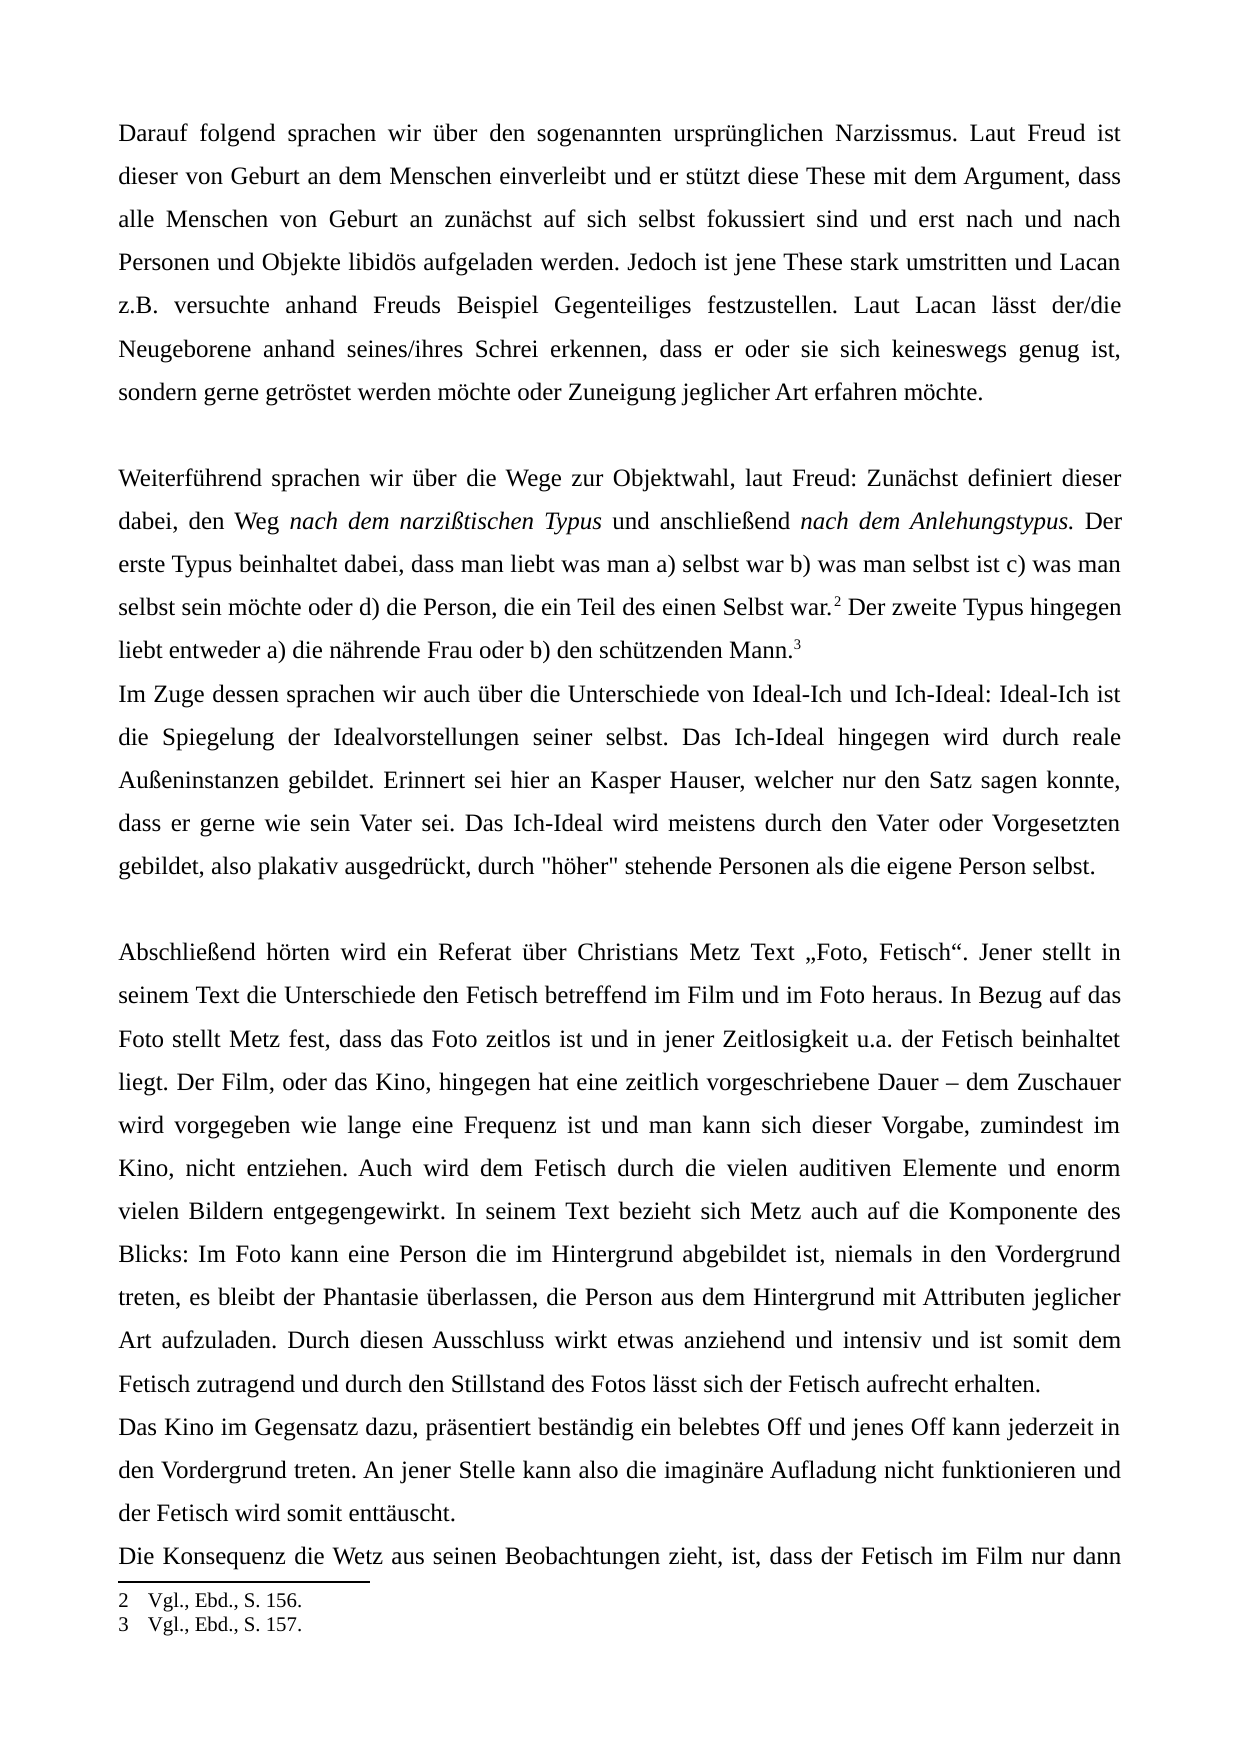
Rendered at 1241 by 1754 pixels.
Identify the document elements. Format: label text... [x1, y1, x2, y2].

text Das Kino im Gegensatz dazu, präsentiert beständig ein belebtes Off und jenes Off kann jederzeit in den Vordergrund treten. An jener Stelle kann also die imaginäre Aufladung nicht funktionieren und der Fetisch wird somit enttäuscht. [118, 1412, 1122, 1527]
text Vgl., Ebd., S. 157. [118, 1612, 1122, 1636]
text Die Konsequenz die Wetz aus seinen Beobachtungen zieht, ist, dass der Fetisch im Film nur dann [118, 1541, 1122, 1570]
text Vgl., Ebd., S. 156. [118, 1588, 1122, 1612]
text Darauf folgend sprachen wir über den sogenannten ursprünglichen Narzissmus. Laut Freud ist dieser von Geburt an dem Menschen einverleibt und er stützt diese These mit dem Argument, dass alle Menschen von Geburt an zunächst auf sich selbst fokussiert sind und erst nach und nach Personen und Objekte libidös aufgeladen werden. Jedoch ist jene These stark umstritten und Lacan z.B. versuchte anhand Freuds Beispiel Gegenteiliges festzustellen. Laut Lacan lässt der/die Neugeborene anhand seines/ihres Schrei erkennen, dass er oder sie sich keineswegs genug ist, sondern gerne getröstet werden möchte oder Zuneigung jeglicher Art erfahren möchte. [118, 118, 1122, 406]
text Abschließend hörten wird ein Referat über Christians Metz Text „Foto, Fetisch“. Jener stellt in seinem Text die Unterschiede den Fetisch betreffend im Film und im Foto heraus. In Bezug auf das Foto stellt Metz fest, dass das Foto zeitlos ist und in jener Zeitlosigkeit u.a. der Fetisch beinhaltet liegt. Der Film, oder das Kino, hingegen hat eine zeitlich vorgeschriebene Dauer – dem Zuschauer wird vorgegeben wie lange eine Frequenz ist und man kann sich dieser Vorgabe, zumindest im Kino, nicht entziehen. Auch wird dem Fetisch durch die vielen auditiven Elemente und enorm vielen Bildern entgegengewirkt. In seinem Text bezieht sich Metz auch auf die Komponente des Blicks: Im Foto kann eine Person die im Hintergrund abgebildet ist, niemals in den Vordergrund treten, es bleibt der Phantasie überlassen, die Person aus dem Hintergrund mit Attributen jeglicher Art aufzuladen. Durch diesen Ausschluss wirkt etwas anziehend und intensiv und ist somit dem Fetisch zutragend und durch den Stillstand des Fotos lässt sich der Fetisch aufrecht erhalten. [118, 937, 1122, 1397]
text Weiterführend sprachen wir über die Wege zur Objektwahl, laut Freud: Zunächst definiert dieser dabei, den Weg nach dem narzißtischen Typus und anschließend nach dem Anlehungstypus. Der erste Typus beinhaltet dabei, dass man liebt was man a) selbst war b) was man selbst ist c) was man selbst sein möchte oder d) die Person, die ein Teil des einen Selbst war. Der zweite Typus hingegen liebt entweder a) die nährende Frau oder b) den schützenden Mann. [118, 463, 1122, 664]
text Im Zuge dessen sprachen wir auch über die Unterschiede von Ideal-Ich und Ich-Ideal: Ideal-Ich ist die Spiegelung der Idealvorstellungen seiner selbst. Das Ich-Ideal hingegen wird durch reale Außeninstanzen gebildet. Erinnert sei hier an Kasper Hauser, welcher nur den Satz sagen konnte, dass er gerne wie sein Vater sei. Das Ich-Ideal wird meistens durch den Vater oder Vorgesetzten gebildet, also plakativ ausgedrückt, durch "höher" stehende Personen als die eigene Person selbst. [118, 679, 1122, 880]
